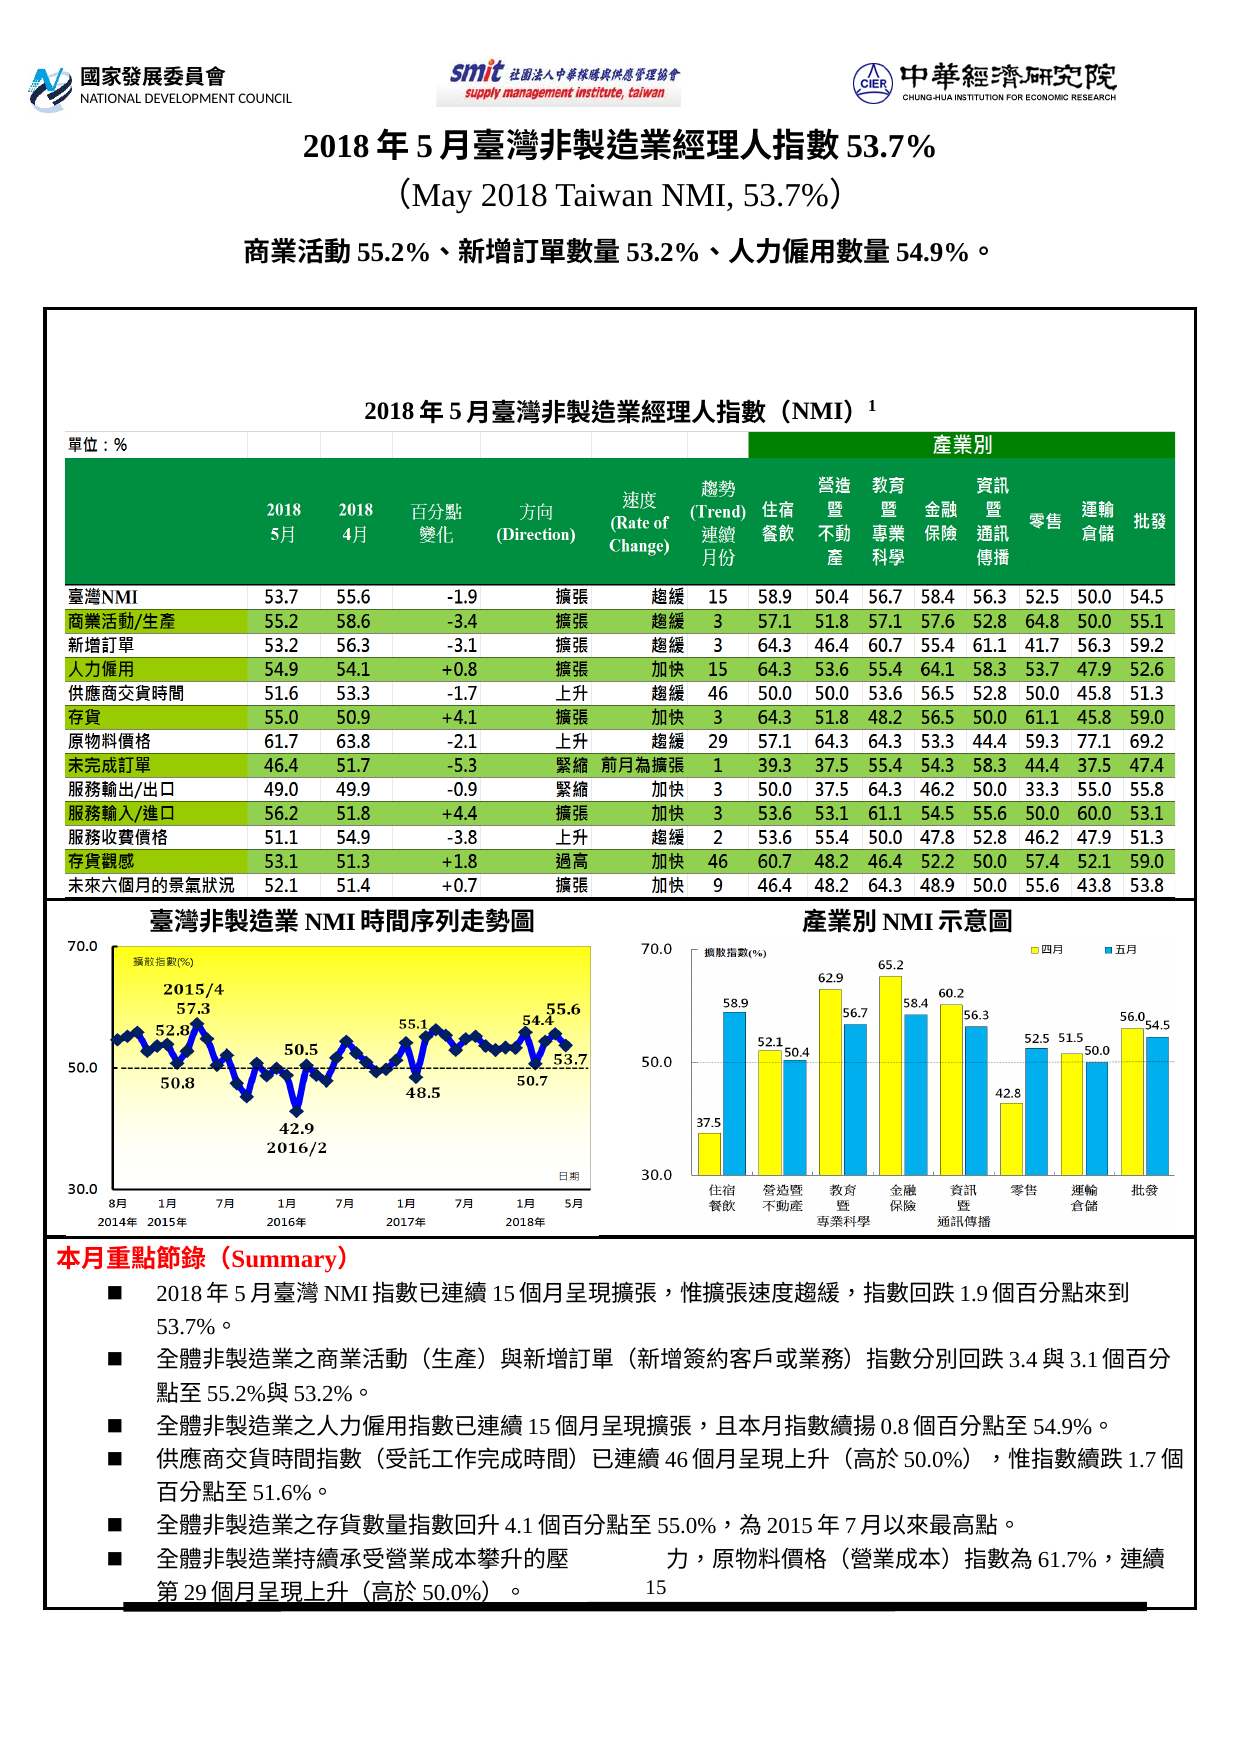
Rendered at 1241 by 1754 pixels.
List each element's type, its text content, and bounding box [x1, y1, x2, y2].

table_header 2018年5月臺灣非製造業經理人指數（NMI）1 [47, 310, 1194, 898]
table_cell 本月重點節錄（Summary） 2018年5月臺灣NMI指數已連續15個月呈現擴張，惟擴張速度趨緩，指數回跌1.9個百分點來到53.7%。 全體非製造業之商業活動（生產）與新增訂單（新增簽約客戶或業務）指數分別回跌3.4與3.1個百分點至55.2%與53.2%。 全體非製造業之人力僱用指數已連續15個月呈現擴張，且本月指數續揚0.8個百分點至54.9%。 供應商交貨時間指數（受託工作完成時間）已連續46個月呈現上升（高於50.0%），惟指數續跌1.7個百分點至51.6%。 全體非製造業之存貨數量指數回升4.1個百分點至55.0%，為2015年7月以來最高點。 全體非製造業持續承受營業成本攀升的壓力，原物料價格（營業成本）指數為61.7%，連續第29個月呈現上升（高於50.0%）。 全體非製造業之未完成訂單（工作委託量）僅維持1個月的擴張，本月指數由2014年8月創編以來最高點（51.7%）回跌5.3個百分點至46.4%。 全體非製造業之服務輸入/進口指數已連續3個月呈現擴張，且指數續揚4.4個百分點至56.2%，為2014年8月創編以來最快擴張速度。 全體非製造業已連續2個月回報服務收費價格為上升（高於50.0%），惟指數由2014年8月創編以來最高點（54.9%）回跌3.8個百分點至51.1%。 全體非製造業之未來六個月景氣狀況指數已連續9個月呈現擴張，且本月指數回升0.7個百分點至52.1%。 2018年5月八大產業中，七大產業NMI呈現擴張，依擴張速度排序為住宿餐飲業（58.9%）、金融保險業（58.4%）、教育暨專業科學業（56.7%）、資訊暨通訊傳播業（56.3%）、批發業（54.5%）、零售業（52.5%）與營造暨不動產業（50.4%）。僅運輸倉儲業回報持平（50.0%）。 [47, 1239, 1194, 1607]
table_cell 產業別NMI示意圖 [620, 901, 1194, 1235]
text 商業活動55.2%、新增訂單數量53.2%、人力僱用數量54.9%。 [75, 230, 1165, 269]
table_cell 臺灣非製造業NMI時間序列走勢圖 [47, 901, 620, 1235]
text 2018年5月臺灣非製造業經理人指數53.7% [75, 119, 1165, 167]
text （May 2018 Taiwan NMI, 53.7%） [75, 167, 1165, 216]
